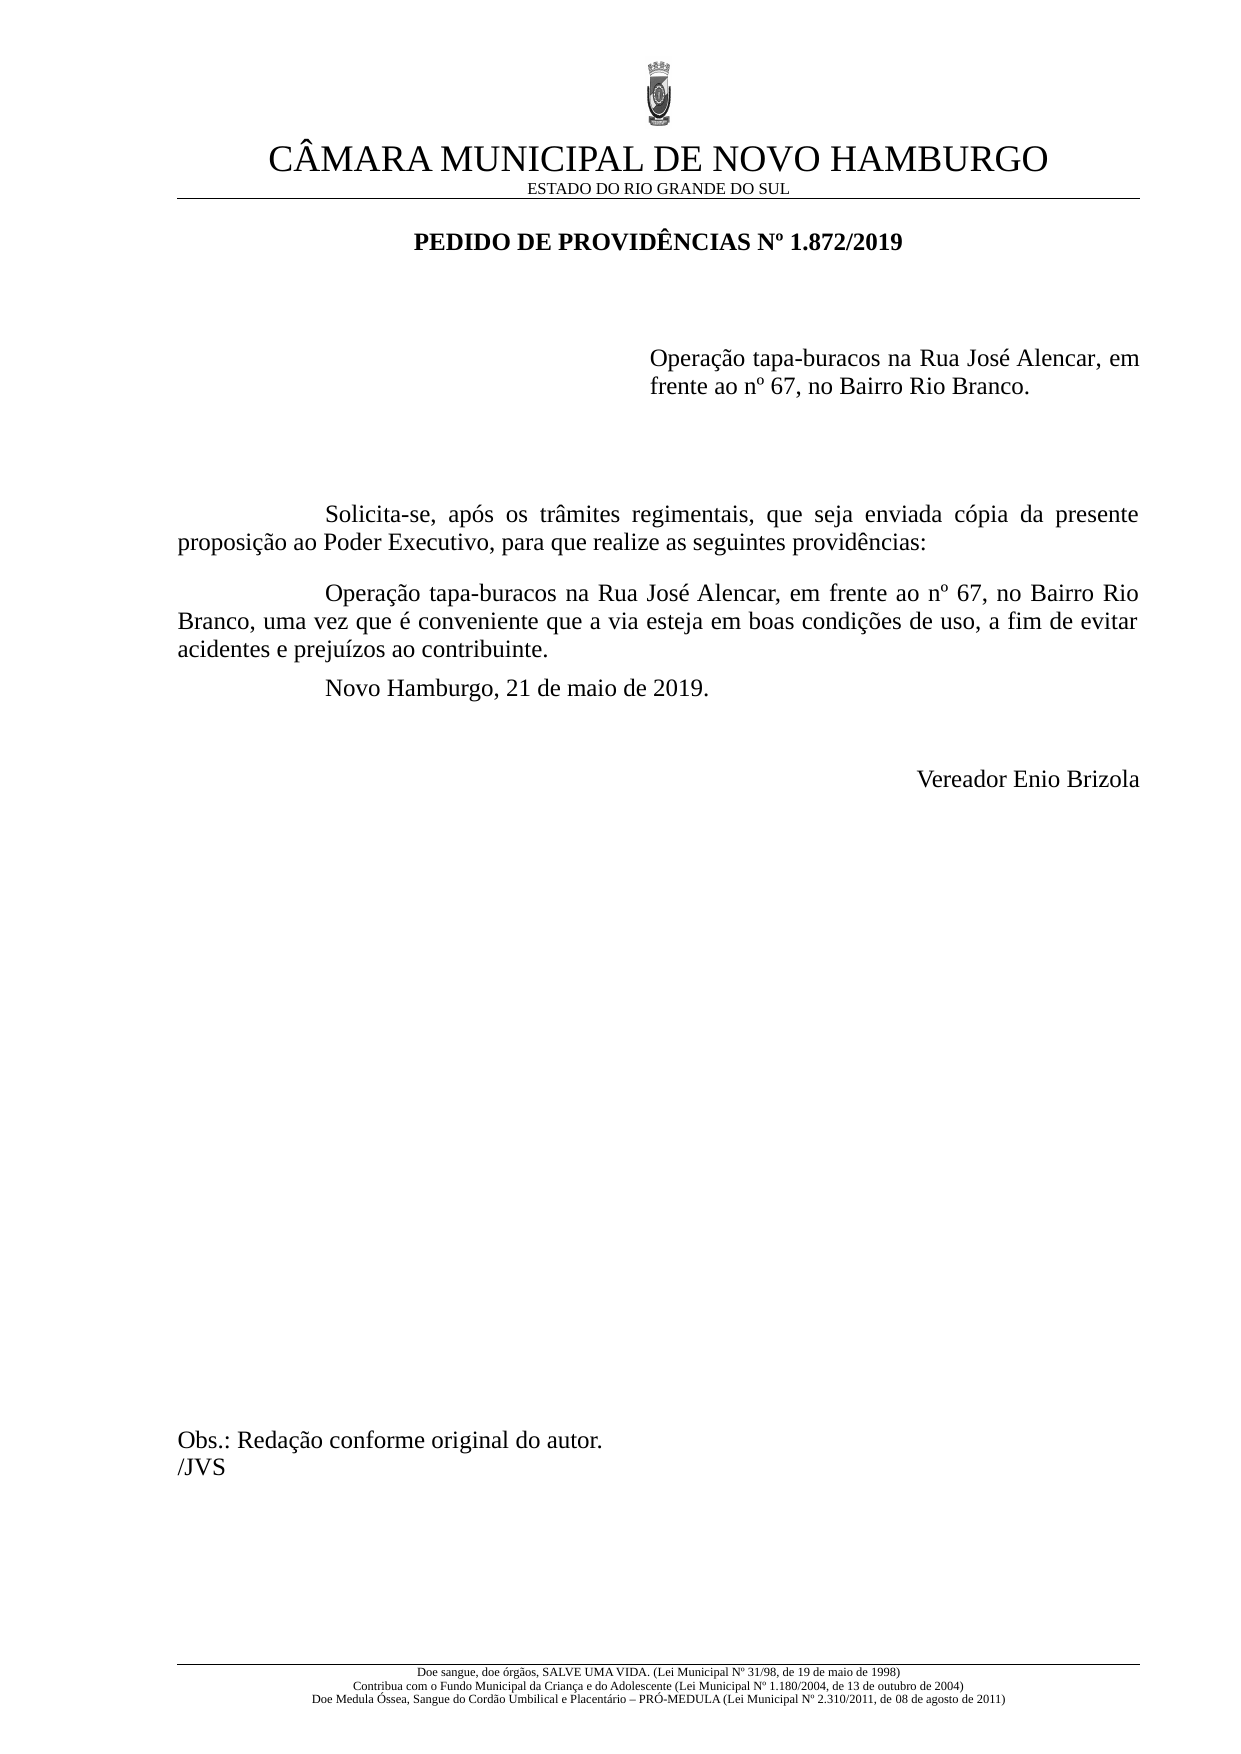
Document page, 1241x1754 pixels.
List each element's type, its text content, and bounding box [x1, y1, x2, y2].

text Novo Hamburgo, 21 de maio de 2019. [177, 674, 1140, 702]
text Vereador Enio Brizola [177, 765, 1140, 793]
text Operação tapa-buracos na Rua José Alencar, em frente ao nº 67, no Bairro Rio Branco. [649, 344, 1140, 400]
text Obs.: Redação conforme original do autor. [177, 1426, 1140, 1453]
text PEDIDO DE PROVIDÊNCIAS Nº 1.872/2019 [177, 228, 1140, 256]
text Solicita-se, após os trâmites regimentais, que seja enviada cópia da presente proposição ao Poder Executivo, para que realize as seguintes providências: [177, 500, 1140, 556]
text Operação tapa-buracos na Rua José Alencar, em frente ao nº 67, no Bairro Rio Branco, uma vez que é conveniente que a via esteja em boas condições de uso, a fim de evitar acidentes e prejuízos ao contribuinte. [177, 579, 1140, 662]
text /JVS [177, 1453, 1140, 1481]
